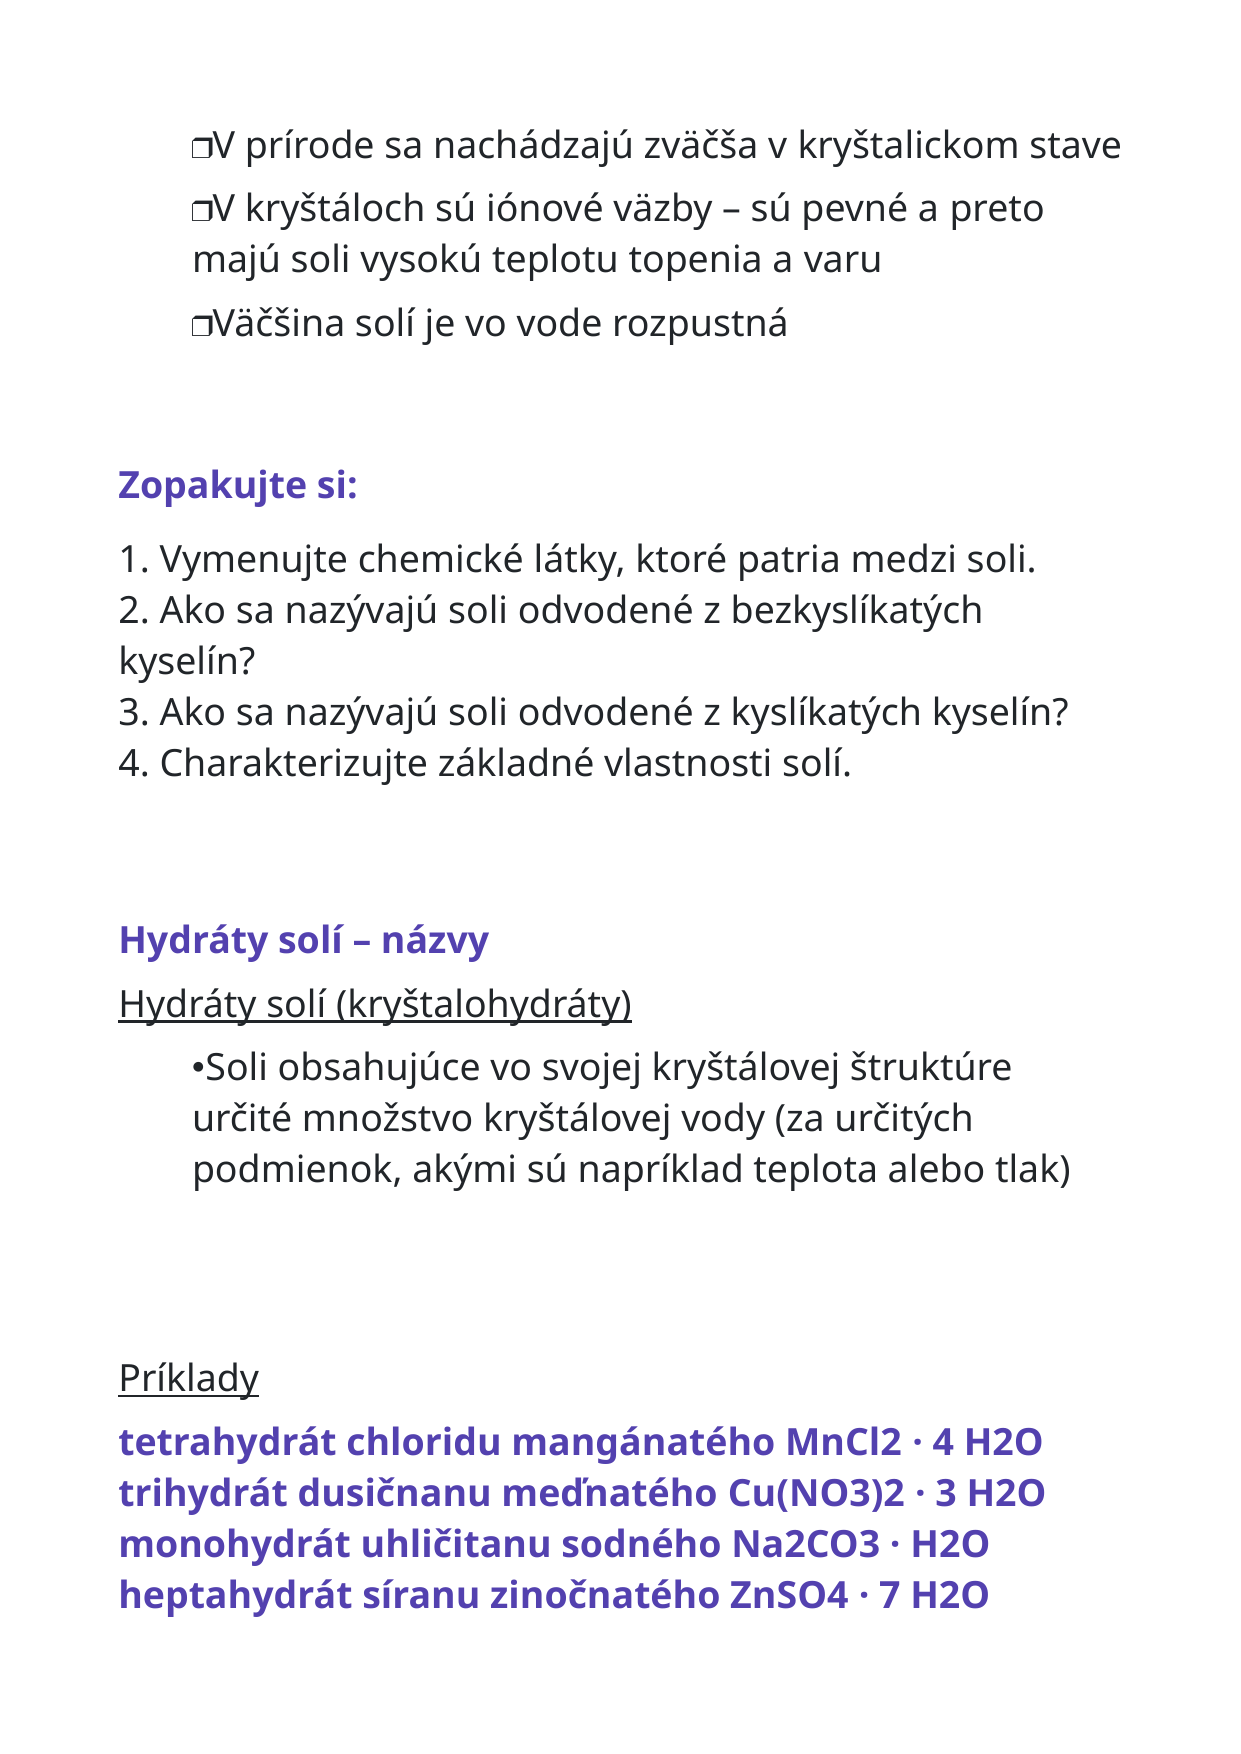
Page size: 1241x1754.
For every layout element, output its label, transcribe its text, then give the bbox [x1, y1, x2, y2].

list V prírode sa nachádzajú zväčša v kryštalickom stave [118, 118, 1122, 169]
list Soli obsahujúce vo svojej kryštálovej štruktúre určité množstvo kryštálovej vody (za určitých podmienok, akými sú napríklad teplota alebo tlak) [118, 1041, 1122, 1194]
text tetrahydrát chloridu mangánatého MnCl2 · 4 H2O [118, 1415, 1122, 1466]
text monohydrát uhličitanu sodného Na2CO3 · H2O [118, 1517, 1122, 1568]
subtitle Hydráty solí – názvy [118, 913, 1122, 964]
list V kryštáloch sú iónové väzby – sú pevné a preto majú soli vysokú teplotu topenia a varu [118, 182, 1122, 284]
text trihydrát dusičnanu meďnatého Cu(NO3)2 · 3 H2O [118, 1466, 1122, 1517]
text Príklady [118, 1351, 1122, 1402]
text 1. Vymenujte chemické látky, ktoré patria medzi soli. 2. Ako sa nazývajú soli odvodené z bezkyslíkatých kyselín? 3. Ako sa nazývajú soli odvodené z kyslíkatých kyselín? 4. Charakterizujte základné vlastnosti solí. [118, 532, 1122, 787]
list Väčšina solí je vo vode rozpustná [118, 296, 1122, 347]
subtitle Zopakujte si: [118, 458, 1122, 509]
text heptahydrát síranu zinočnatého ZnSO4 · 7 H2O [118, 1568, 1122, 1619]
text Hydráty solí (kryštalohydráty) [118, 977, 1122, 1028]
